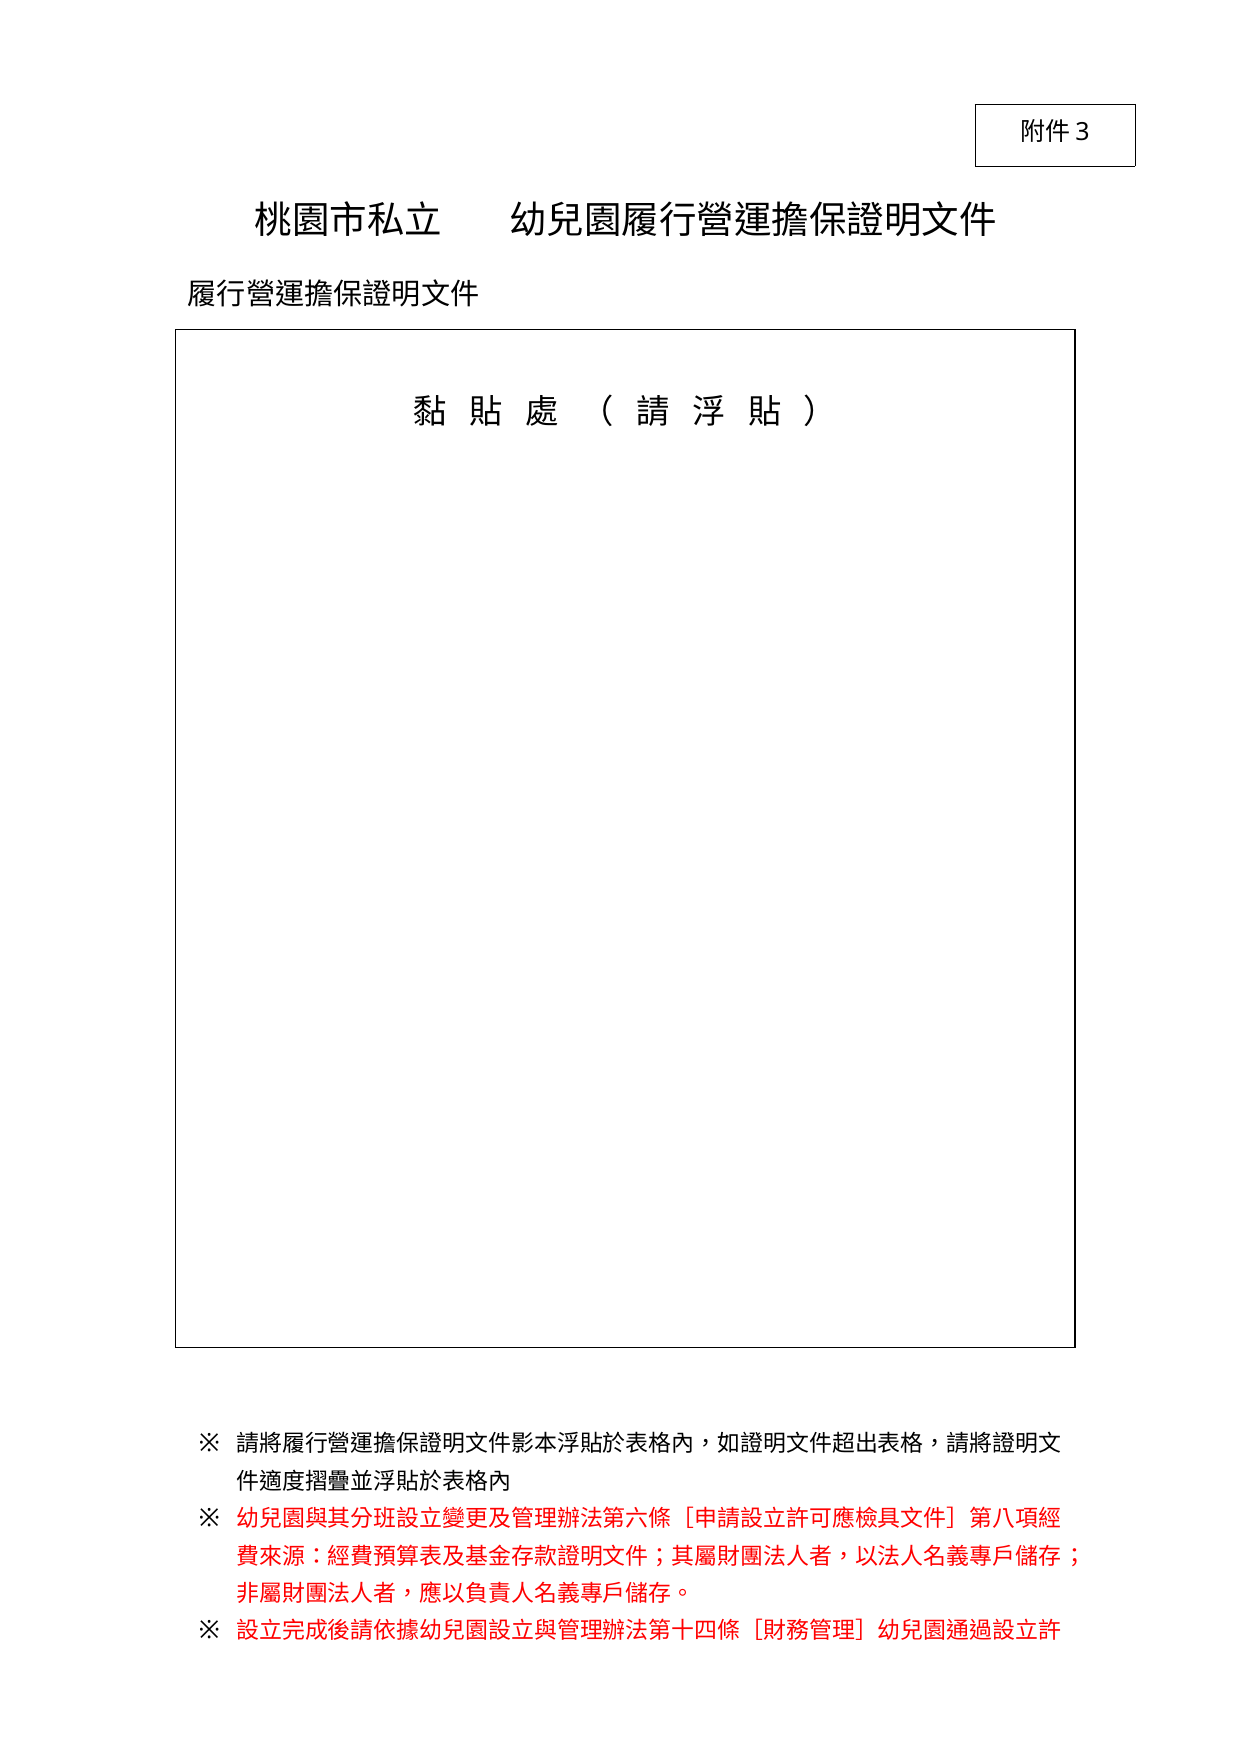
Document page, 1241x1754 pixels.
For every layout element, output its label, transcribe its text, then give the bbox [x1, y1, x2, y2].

list 設立完成後請依據幼兒園設立與管理辦法第十四條［財務管理］幼兒園通過設立許 [198, 1611, 1063, 1648]
text 桃園市私立 幼兒園履行營運擔保證明文件 [187, 179, 1063, 254]
table_header 黏 貼 處 （ 請 浮 貼 ） [176, 330, 1074, 1347]
text 履行營運擔保證明文件 [187, 254, 1063, 329]
list 幼兒園與其分班設立變更及管理辦法第六條［申請設立許可應檢具文件］第八項經費來源：經費預算表及基金存款證明文件；其屬財團法人者，以法人名義專戶儲存；非屬財團法人者，應以負責人名義專戶儲存。 [198, 1498, 1063, 1611]
text 附件3 [990, 112, 1119, 148]
list 請將履行營運擔保證明文件影本浮貼於表格內，如證明文件超出表格，請將證明文件適度摺疊並浮貼於表格內 [198, 1423, 1063, 1498]
